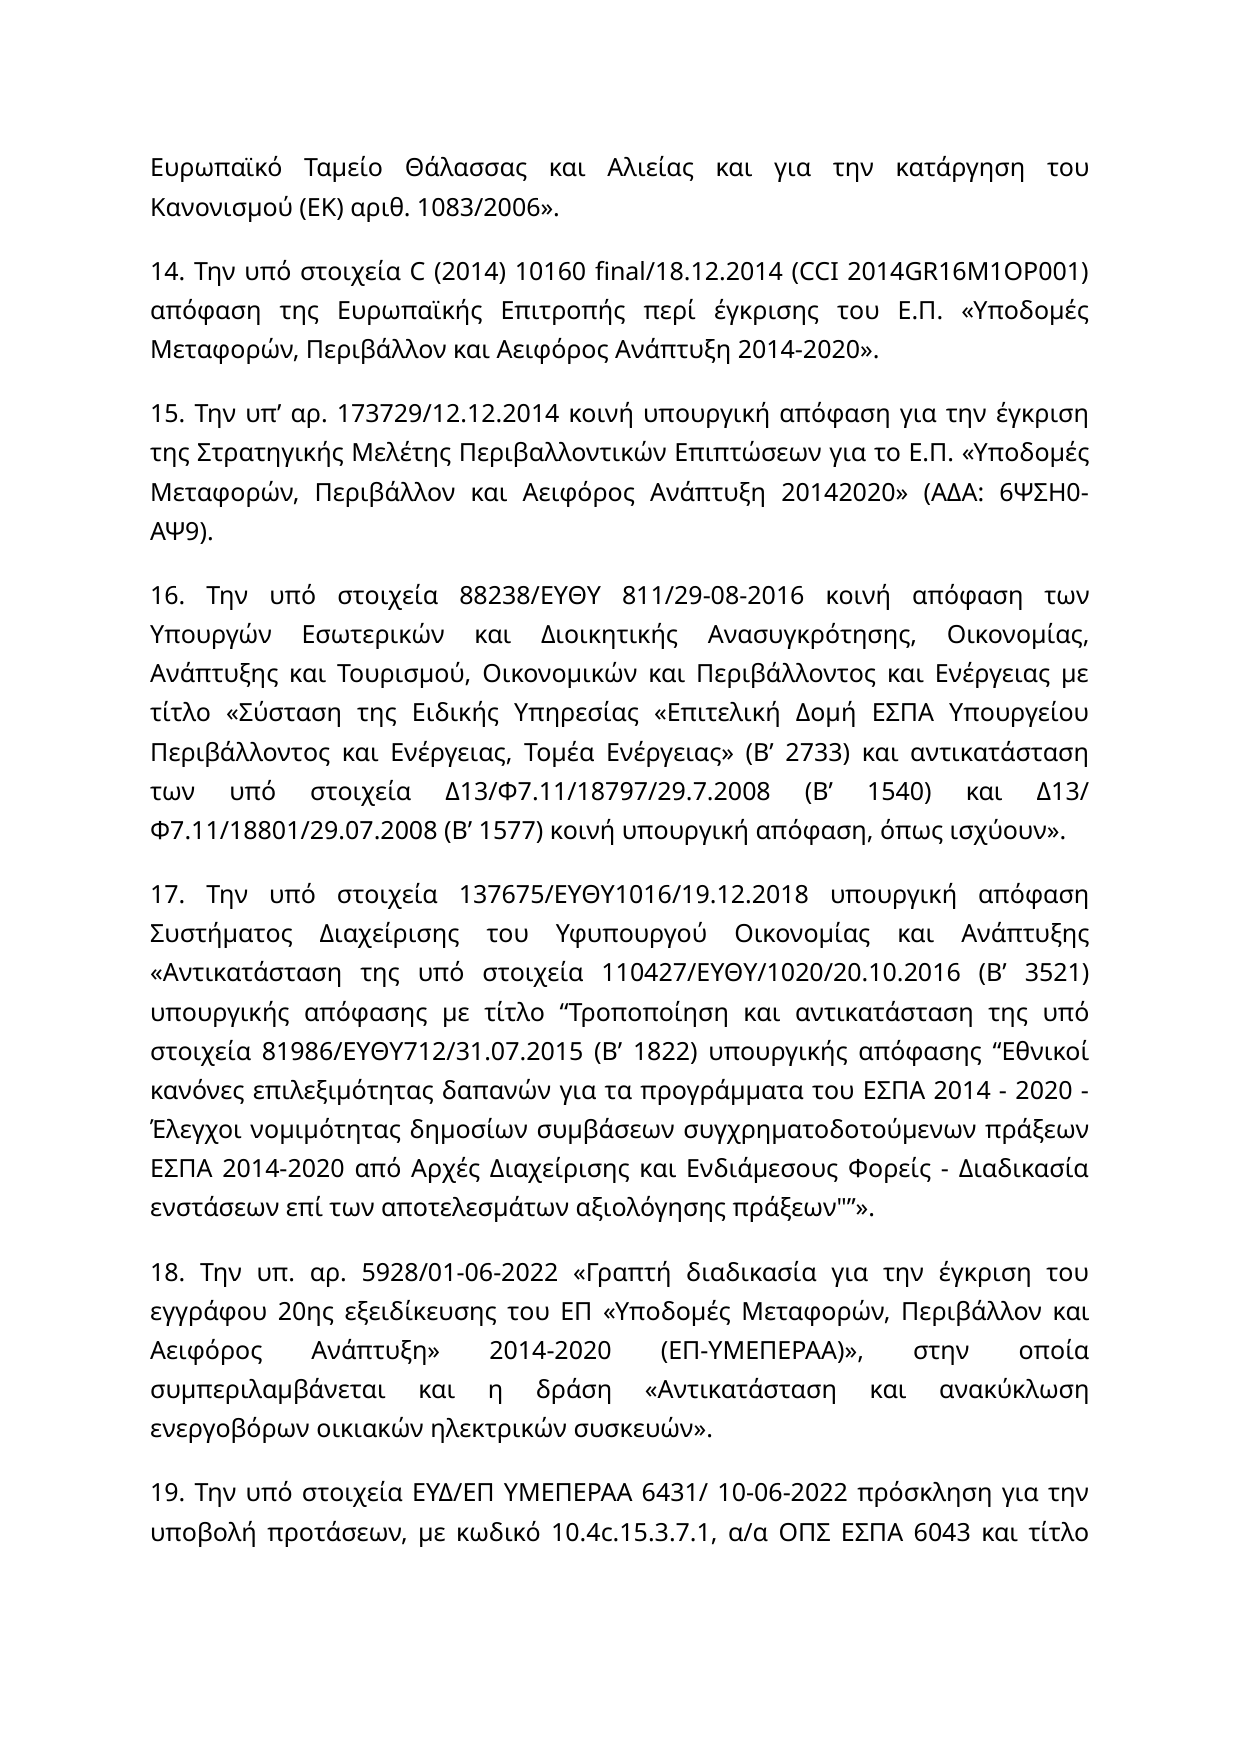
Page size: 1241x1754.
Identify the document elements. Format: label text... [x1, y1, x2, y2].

text 14. Την υπό στοιχεία C (2014) 10160 final/18.12.2014 (CCI 2014GR16M1OP001) απόφαση της Ευρωπαϊκής Επιτροπής περί έγκρισης του Ε.Π. «Υποδομές Μεταφορών, Περιβάλλον και Αειφόρος Ανάπτυξη 2014-2020». [150, 253, 1090, 366]
text Ευρωπαϊκό Ταμείο Θάλασσας και Αλιείας και για την κατάργηση του Κανονισμού (ΕΚ) αριθ. 1083/2006». [150, 150, 1090, 223]
text 15. Την υπ’ αρ. 173729/12.12.2014 κοινή υπουργική απόφαση για την έγκριση της Στρατηγικής Μελέτης Περιβαλλοντικών Επιπτώσεων για το Ε.Π. «Υποδομές Μεταφορών, Περιβάλλον και Αειφόρος Ανάπτυξη 20142020» (ΑΔΑ: 6ΨΣΗ0-ΑΨ9). [150, 396, 1090, 547]
text 17. Την υπό στοιχεία 137675/EΥΘΥ1016/19.12.2018 υπουργική απόφαση Συστήματος Διαχείρισης του Υφυπουργού Οικονομίας και Ανάπτυξης «Αντικατάσταση της υπό στοιχεία 110427/EΥΘΥ/1020/20.10.2016 (Β’ 3521) υπουργικής απόφασης με τίτλο “Τροποποίηση και αντικατάσταση της υπό στοιχεία 81986/ΕΥΘΥ712/31.07.2015 (Β’ 1822) υπουργικής απόφασης “Εθνικοί κανόνες επιλεξιμότητας δαπανών για τα προγράμματα του ΕΣΠΑ 2014 - 2020 - Έλεγχοι νομιμότητας δημοσίων συμβάσεων συγχρηματοδοτούμενων πράξεων ΕΣΠΑ 2014-2020 από Αρχές Διαχείρισης και Ενδιάμεσους Φορείς - Διαδικασία ενστάσεων επί των αποτελεσμάτων αξιολόγησης πράξεων"”». [150, 877, 1090, 1224]
text 19. Την υπό στοιχεία ΕΥΔ/ΕΠ ΥΜΕΠΕΡΑΑ 6431/ 10-06-2022 πρόσκληση για την υποβολή προτάσεων, με κωδικό 10.4c.15.3.7.1, α/α ΟΠΣ ΕΣΠΑ 6043 και τίτλο [150, 1475, 1090, 1548]
text 16. Την υπό στοιχεία 88238/ΕΥΘΥ 811/29-08-2016 κοινή απόφαση των Υπουργών Εσωτερικών και Διοικητικής Ανασυγκρότησης, Οικονομίας, Ανάπτυξης και Τουρισμού, Οικονομικών και Περιβάλλοντος και Ενέργειας με τίτλο «Σύσταση της Ειδικής Υπηρεσίας «Επιτελική Δομή ΕΣΠΑ Υπουργείου Περιβάλλοντος και Ενέργειας, Τομέα Ενέργειας» (Β’ 2733) και αντικατάσταση των υπό στοιχεία Δ13/Φ7.11/18797/29.7.2008 (Β’ 1540) και Δ13/ Φ7.11/18801/29.07.2008 (Β’ 1577) κοινή υπουργική απόφαση, όπως ισχύουν». [150, 577, 1090, 847]
text 18. Την υπ. αρ. 5928/01-06-2022 «Γραπτή διαδικασία για την έγκριση του εγγράφου 20ης εξειδίκευσης του ΕΠ «Υποδομές Μεταφορών, Περιβάλλον και Αειφόρος Ανάπτυξη» 2014-2020 (ΕΠ-ΥΜΕΠΕΡΑΑ)», στην οποία συμπεριλαμβάνεται και η δράση «Αντικατάσταση και ανακύκλωση ενεργοβόρων οικιακών ηλεκτρικών συσκευών». [150, 1254, 1090, 1445]
